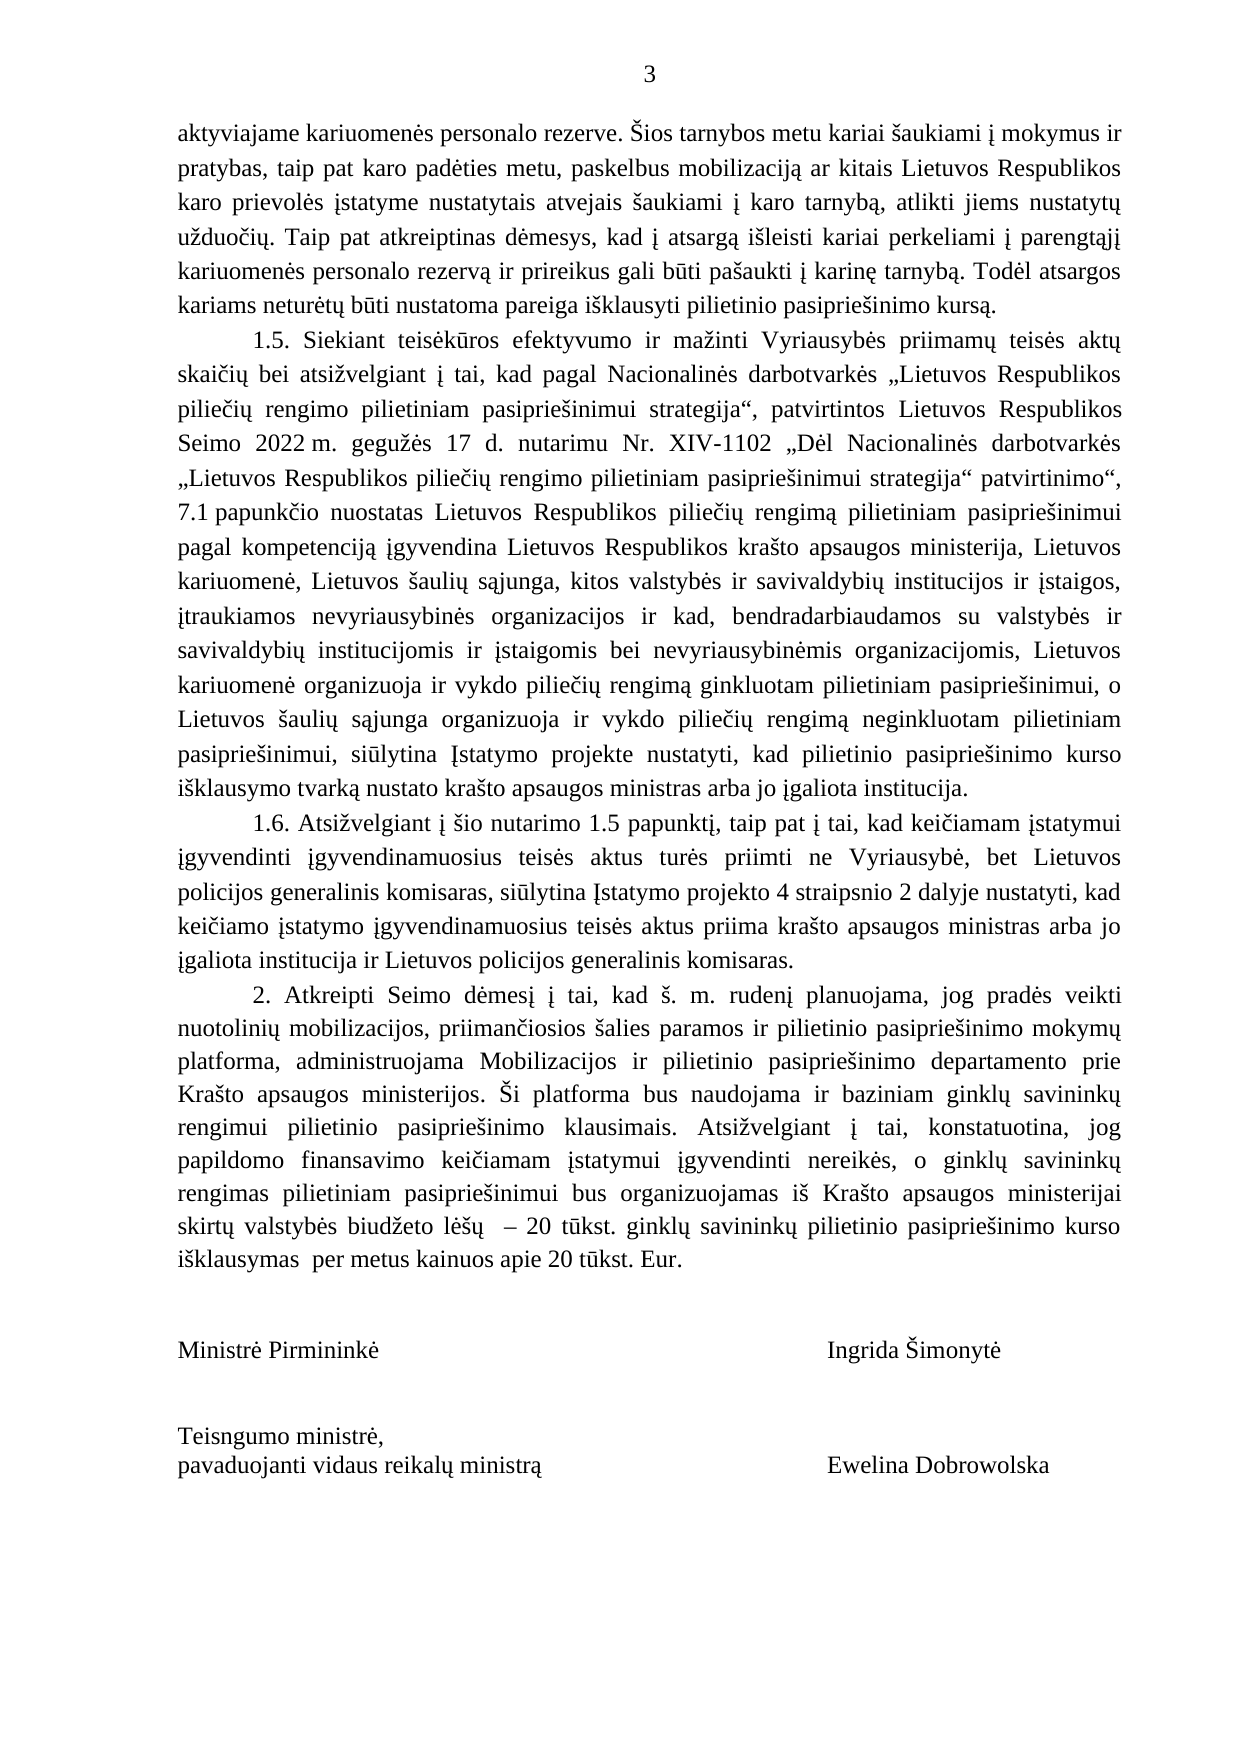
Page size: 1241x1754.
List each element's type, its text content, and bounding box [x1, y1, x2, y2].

text Ministrė Pirmininkė Ingrida Šimonytė [177, 1335, 1122, 1363]
text Teisngumo ministrė, [177, 1421, 1122, 1450]
text 1.5. Siekiant teisėkūros efektyvumo ir mažinti Vyriausybės priimamų teisės aktų skaičių bei atsižvelgiant į tai, kad pagal Nacionalinės darbotvarkės „Lietuvos Respublikos piliečių rengimo pilietiniam pasipriešinimui strategija“, patvirtintos Lietuvos Respublikos Seimo 2022 m. gegužės 17 d. nutarimu Nr. XIV-1102 „Dėl Nacionalinės darbotvarkės „Lietuvos Respublikos piliečių rengimo pilietiniam pasipriešinimui strategija“ patvirtinimo“, 7.1 papunkčio nuostatas Lietuvos Respublikos piliečių rengimą pilietiniam pasipriešinimui pagal kompetenciją įgyvendina Lietuvos Respublikos krašto apsaugos ministerija, Lietuvos kariuomenė, Lietuvos šaulių sąjunga, kitos valstybės ir savivaldybių institucijos ir įstaigos, įtraukiamos nevyriausybinės organizacijos ir kad, bendradarbiaudamos su valstybės ir savivaldybių institucijomis ir įstaigomis bei nevyriausybinėmis organizacijomis, Lietuvos kariuomenė organizuoja ir vykdo piliečių rengimą ginkluotam pilietiniam pasipriešinimui, o Lietuvos šaulių sąjunga organizuoja ir vykdo piliečių rengimą neginkluotam pilietiniam pasipriešinimui, siūlytina Įstatymo projekte nustatyti, kad pilietinio pasipriešinimo kurso išklausymo tvarką nustato krašto apsaugos ministras arba jo įgaliota institucija. [177, 325, 1122, 802]
text pavaduojanti vidaus reikalų ministrą Ewelina Dobrowolska [177, 1450, 1122, 1478]
text 2. Atkreipti Seimo dėmesį į tai, kad š. m. rudenį planuojama, jog pradės veikti nuotolinių mobilizacijos, priimančiosios šalies paramos ir pilietinio pasipriešinimo mokymų platforma, administruojama Mobilizacijos ir pilietinio pasipriešinimo departamento prie Krašto apsaugos ministerijos. Ši platforma bus naudojama ir baziniam ginklų savininkų rengimui pilietinio pasipriešinimo klausimais. Atsižvelgiant į tai, konstatuotina, jog papildomo finansavimo keičiamam įstatymui įgyvendinti nereikės, o ginklų savininkų rengimas pilietiniam pasipriešinimui bus organizuojamas iš Krašto apsaugos ministerijai skirtų valstybės biudžeto lėšų – 20 tūkst. ginklų savininkų pilietinio pasipriešinimo kurso išklausymas per metus kainuos apie 20 tūkst. Eur. [177, 980, 1122, 1273]
text aktyviajame kariuomenės personalo rezerve. Šios tarnybos metu kariai šaukiami į mokymus ir pratybas, taip pat karo padėties metu, paskelbus mobilizaciją ar kitais Lietuvos Respublikos karo prievolės įstatyme nustatytais atvejais šaukiami į karo tarnybą, atlikti jiems nustatytų užduočių. Taip pat atkreiptinas dėmesys, kad į atsargą išleisti kariai perkeliami į parengtąjį kariuomenės personalo rezervą ir prireikus gali būti pašaukti į karinę tarnybą. Todėl atsargos kariams neturėtų būti nustatoma pareiga išklausyti pilietinio pasipriešinimo kursą. [177, 118, 1122, 319]
text 1.6. Atsižvelgiant į šio nutarimo 1.5 papunktį, taip pat į tai, kad keičiamam įstatymui įgyvendinti įgyvendinamuosius teisės aktus turės priimti ne Vyriausybė, bet Lietuvos policijos generalinis komisaras, siūlytina Įstatymo projekto 4 straipsnio 2 dalyje nustatyti, kad keičiamo įstatymo įgyvendinamuosius teisės aktus priima krašto apsaugos ministras arba jo įgaliota institucija ir Lietuvos policijos generalinis komisaras. [177, 808, 1122, 974]
